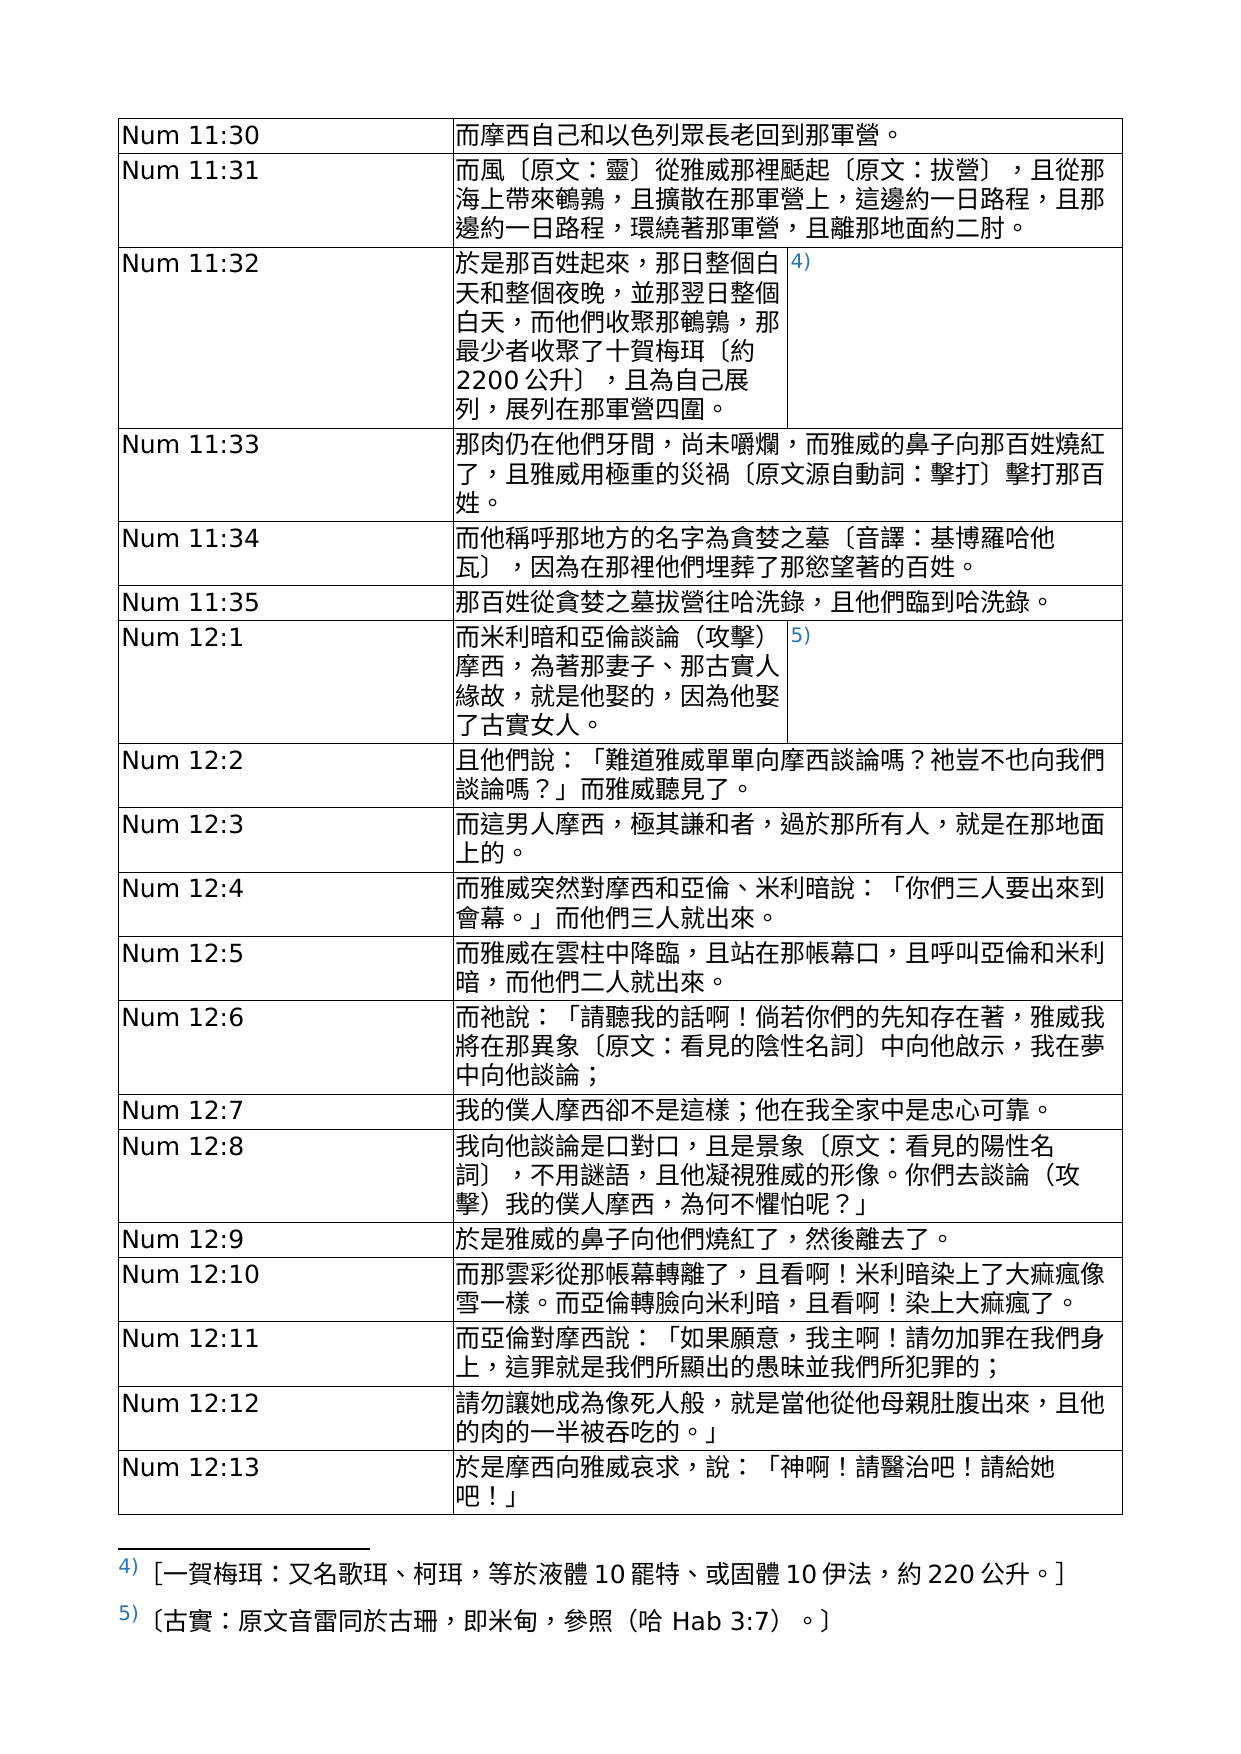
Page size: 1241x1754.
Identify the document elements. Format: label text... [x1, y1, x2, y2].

table_cell Num 12:6 [119, 1001, 453, 1093]
table_cell 而祂說：「請聽我的話啊！倘若你們的先知存在著，雅威我將在那異象〔原文：看見的陰性名詞〕中向他啟示，我在夢中向他談論； [454, 1001, 1122, 1093]
table_cell 且他們說：「難道雅威單單向摩西談論嗎？祂豈不也向我們談論嗎？」而雅威聽見了。 [454, 744, 1122, 807]
table_cell 於是摩西向雅威哀求，說：「神啊！請醫治吧！請給她吧！」 [454, 1451, 1122, 1514]
table_cell 那肉仍在他們牙間，尚未嚼爛，而雅威的鼻子向那百姓燒紅了，且雅威用極重的災禍〔原文源自動詞：擊打〕擊打那百姓。 [454, 429, 1122, 521]
table_cell 而亞倫對摩西說：「如果願意，我主啊！請勿加罪在我們身上，這罪就是我們所顯出的愚昧並我們所犯罪的； [454, 1322, 1122, 1386]
table_cell 我向他談論是口對口，且是景象〔原文：看見的陽性名詞〕，不用謎語，且他凝視雅威的形像。你們去談論（攻擊）我的僕人摩西，為何不懼怕呢？」 [454, 1130, 1122, 1222]
table_cell 而米利暗和亞倫談論（攻擊）摩西，為著那妻子、那古實人緣故，就是他娶的，因為他娶了古實女人。 [454, 621, 787, 743]
table_cell Num 12:4 [119, 873, 453, 936]
table_cell Num 12:7 [119, 1095, 453, 1129]
table_cell 而雅威突然對摩西和亞倫、米利暗說：「你們三人要出來到會幕。」而他們三人就出來。 [454, 873, 1122, 936]
table_cell Num 11:33 [119, 429, 453, 521]
table_cell 而摩西自己和以色列眾長老回到那軍營。 [454, 119, 1122, 153]
table_cell Num 12:2 [119, 744, 453, 807]
table_cell 於是雅威的鼻子向他們燒紅了，然後離去了。 [454, 1223, 1122, 1257]
table_cell Num 12:13 [119, 1451, 453, 1514]
table_cell 而這男人摩西，極其謙和者，過於那所有人，就是在那地面上的。 [454, 808, 1122, 872]
table_cell Num 12:12 [119, 1387, 453, 1450]
table_cell 而他稱呼那地方的名字為貪婪之墓〔音譯：基博羅哈他瓦〕，因為在那裡他們埋葬了那慾望著的百姓。 [454, 522, 1122, 585]
table_cell 於是那百姓起來，那日整個白天和整個夜晚，並那翌日整個白天，而他們收聚那鵪鶉，那最少者收聚了十賀梅珥〔約2200公升〕，且為自己展列，展列在那軍營四圍。 [454, 248, 787, 428]
table_cell Num 12:1 [119, 621, 453, 743]
table_cell [788, 248, 1122, 428]
table_cell Num 12:10 [119, 1258, 453, 1321]
table_cell [788, 621, 1122, 743]
table_cell Num 11:35 [119, 586, 453, 620]
table_cell Num 12:9 [119, 1223, 453, 1257]
table_cell 而那雲彩從那帳幕轉離了，且看啊！米利暗染上了大痲瘋像雪一樣。而亞倫轉臉向米利暗，且看啊！染上大痲瘋了。 [454, 1258, 1122, 1321]
table_cell Num 11:32 [119, 248, 453, 428]
table_cell Num 11:31 [119, 154, 453, 247]
table_cell 而雅威在雲柱中降臨，且站在那帳幕口，且呼叫亞倫和米利暗，而他們二人就出來。 [454, 937, 1122, 1000]
table_cell 我的僕人摩西卻不是這樣；他在我全家中是忠心可靠。 [454, 1095, 1122, 1129]
table_cell Num 12:8 [119, 1130, 453, 1222]
table_cell Num 12:3 [119, 808, 453, 872]
table_cell 那百姓從貪婪之墓拔營往哈洗錄，且他們臨到哈洗錄。 [454, 586, 1122, 620]
table_cell 請勿讓她成為像死人般，就是當他從他母親肚腹出來，且他的肉的一半被吞吃的。」 [454, 1387, 1122, 1450]
table_cell Num 12:5 [119, 937, 453, 1000]
table_cell Num 11:30 [119, 119, 453, 153]
table_cell Num 11:34 [119, 522, 453, 585]
table_cell Num 12:11 [119, 1322, 453, 1386]
table_cell 而風〔原文：靈〕從雅威那裡颳起〔原文：拔營〕，且從那海上帶來鵪鶉，且擴散在那軍營上，這邊約一日路程，且那邊約一日路程，環繞著那軍營，且離那地面約二肘。 [454, 154, 1122, 247]
